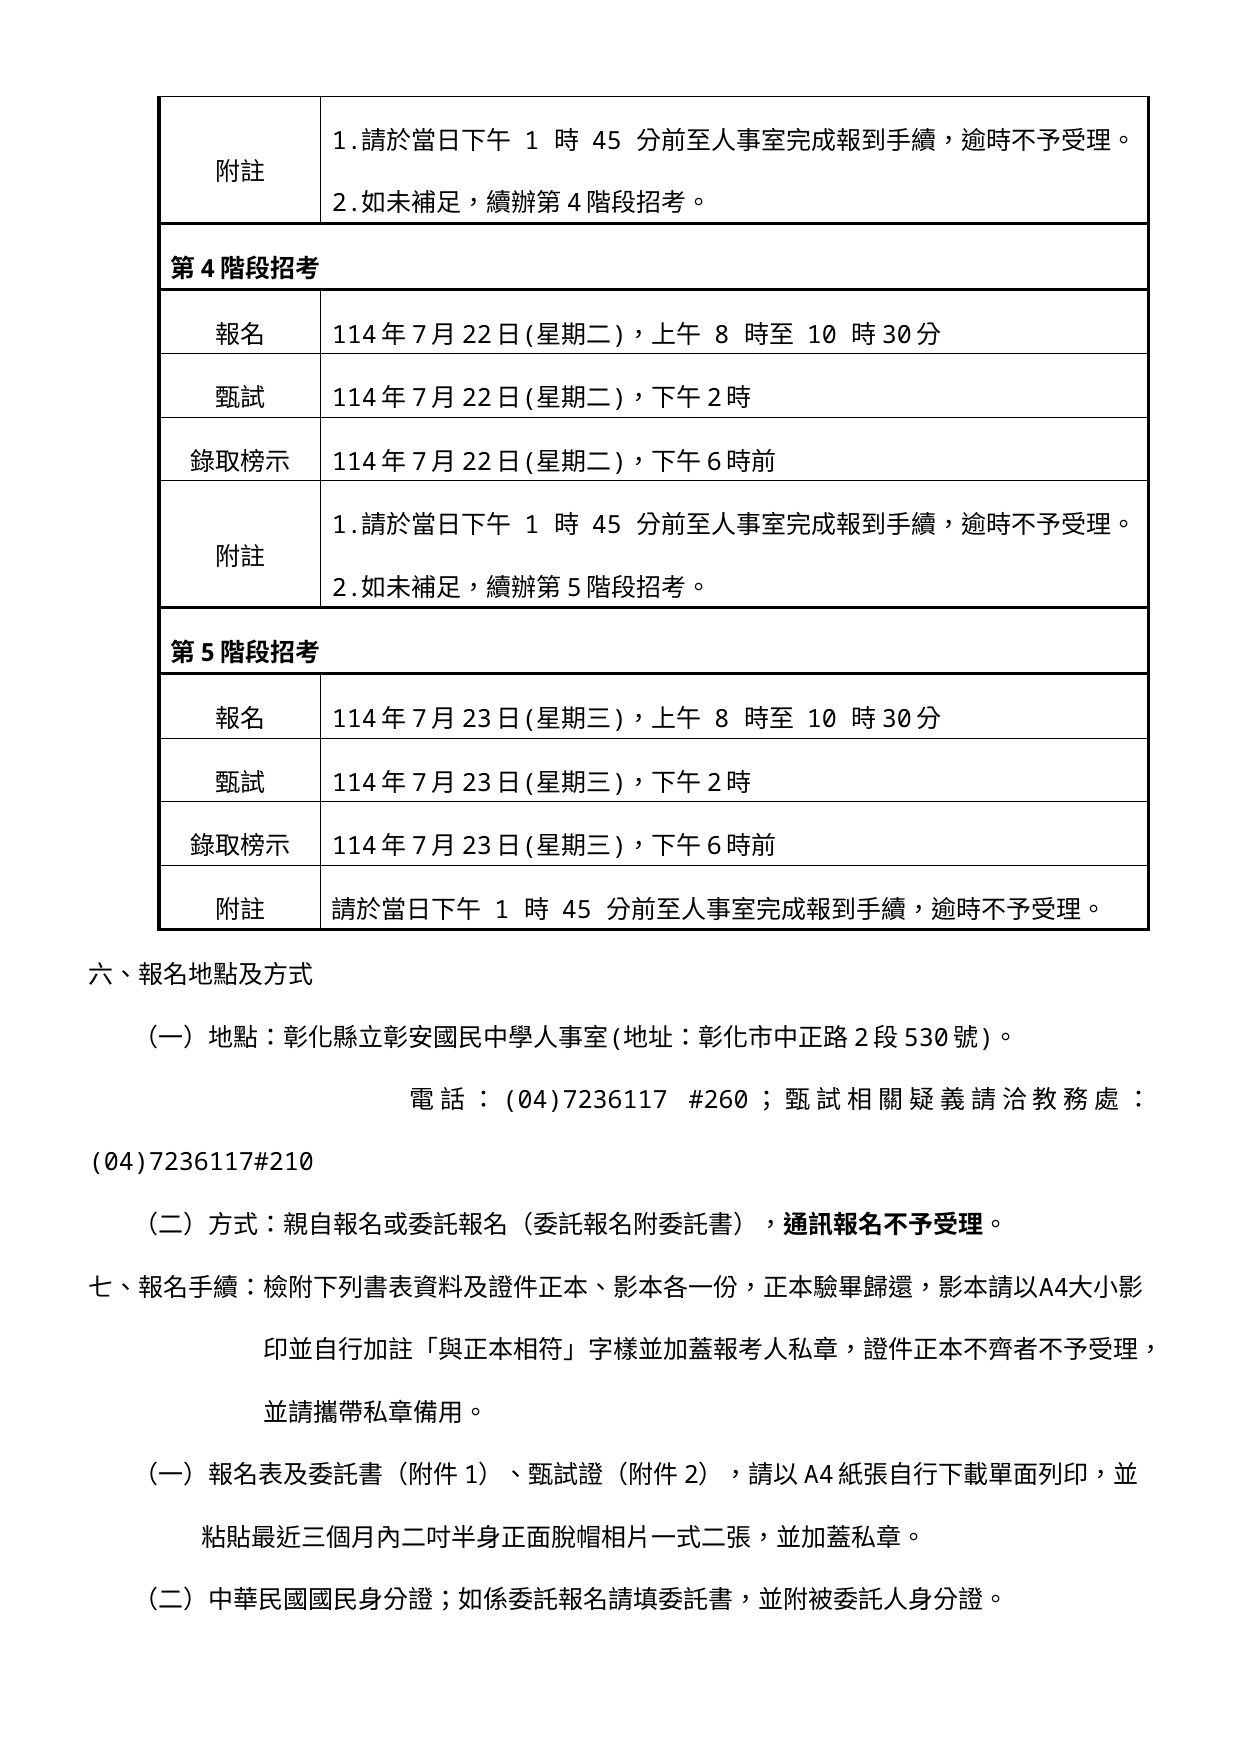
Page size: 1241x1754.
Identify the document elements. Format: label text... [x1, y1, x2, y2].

table_cell 第4階段招考 [161, 225, 1147, 287]
table_cell 1.請於當日下午 1 時 45 分前至人事室完成報到手續，逾時不予受理。 2.如未補足，續辦第4階段招考。 [321, 97, 1147, 222]
text 七、報名手續：檢附下列書表資料及證件正本、影本各一份，正本驗畢歸還，影本請以A4大小影印並自行加註「與正本相符」字樣並加蓋報考人私章，證件正本不齊者不予受理，並請攜帶私章備用。 [89, 1244, 1152, 1431]
text 電話：(04)7236117 #260；甄試相關疑義請洽教務處：(04)7236117#210 [89, 1056, 1152, 1181]
table_cell 114年7月22日(星期二)，上午 8 時至 10 時30分 [321, 291, 1147, 353]
table_cell 附註 [161, 481, 320, 606]
table_cell 114年7月22日(星期二)，下午2時 [321, 354, 1147, 417]
table_cell 請於當日下午 1 時 45 分前至人事室完成報到手續，逾時不予受理。 [321, 866, 1147, 928]
text （一）地點：彰化縣立彰安國民中學人事室(地址：彰化市中正路2段530號)。 [89, 994, 1152, 1056]
table_cell 甄試 [161, 354, 320, 417]
table_cell 114年7月23日(星期三)，上午 8 時至 10 時30分 [321, 675, 1147, 737]
text （一）報名表及委託書（附件1）、甄試證（附件2），請以A4紙張自行下載單面列印，並粘貼最近三個月內二吋半身正面脫帽相片一式二張，並加蓋私章。 [89, 1431, 1152, 1556]
text （二）中華民國國民身分證；如係委託報名請填委託書，並附被委託人身分證。 [89, 1556, 1152, 1619]
table_cell 1.請於當日下午 1 時 45 分前至人事室完成報到手續，逾時不予受理。 2.如未補足，續辦第5階段招考。 [321, 481, 1147, 606]
text （二）方式：親自報名或委託報名（委託報名附委託書），通訊報名不予受理。 [89, 1181, 1152, 1244]
table_cell 報名 [161, 291, 320, 353]
table_cell 錄取榜示 [161, 418, 320, 480]
table_cell 甄試 [161, 739, 320, 801]
table_cell 第5階段招考 [161, 609, 1147, 672]
table_cell 附註 [161, 866, 320, 928]
table_cell 114年7月23日(星期三)，下午2時 [321, 739, 1147, 801]
text 六、報名地點及方式 [89, 931, 1152, 994]
table_cell 114年7月23日(星期三)，下午6時前 [321, 802, 1147, 864]
table_cell 報名 [161, 675, 320, 737]
table_cell 114年7月22日(星期二)，下午6時前 [321, 418, 1147, 480]
table_cell 錄取榜示 [161, 802, 320, 864]
table_cell 附註 [161, 97, 320, 222]
